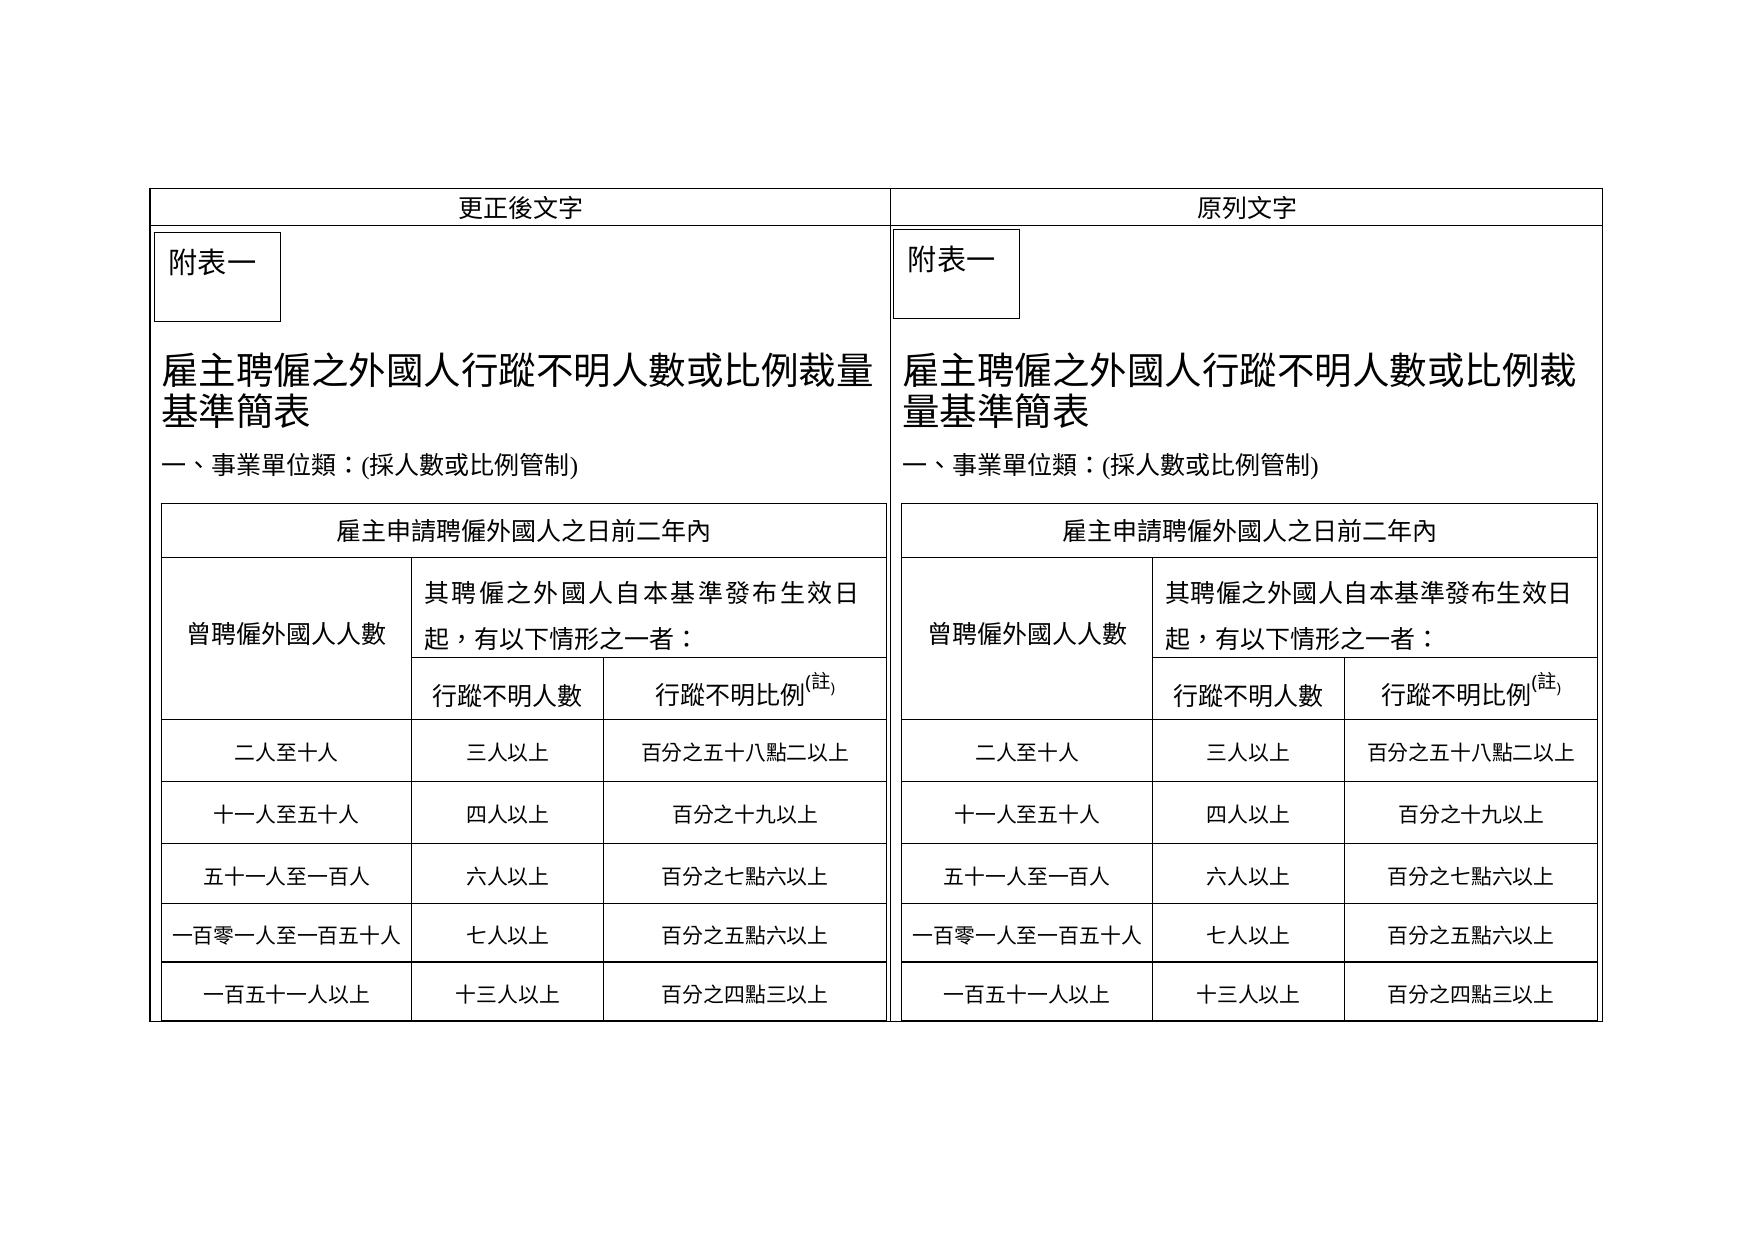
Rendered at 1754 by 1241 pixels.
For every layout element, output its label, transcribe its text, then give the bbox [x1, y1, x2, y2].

table_cell 行蹤不明人數 [412, 658, 603, 719]
table_cell 百分之五十八點二以上 [1345, 720, 1597, 781]
table_cell 十一人至五十人 [902, 782, 1152, 843]
table_cell 一百五十一人以上 [902, 963, 1152, 1020]
table_header 雇主申請聘僱外國人之日前二年內 [162, 504, 886, 557]
table_cell 一百五十一人以上 [162, 963, 411, 1020]
table_cell 四人以上 [1153, 782, 1344, 843]
table_cell 行蹤不明比例(註) [1345, 658, 1597, 719]
table_cell 七人以上 [1153, 904, 1344, 961]
table_cell 其聘僱之外國人自本基準發布生效日起，有以下情形之一者： [412, 558, 886, 657]
table_cell 十一人至五十人 [162, 782, 411, 843]
table_cell 百分之七點六以上 [604, 844, 886, 903]
table_cell 一百零一人至一百五十人 [902, 904, 1152, 961]
table_cell 一百零一人至一百五十人 [162, 904, 411, 961]
table_cell 二人至十人 [902, 720, 1152, 781]
table_cell 其聘僱之外國人自本基準發布生效日起，有以下情形之一者： [1153, 558, 1597, 657]
table_header 雇主申請聘僱外國人之日前二年內 [902, 504, 1597, 557]
table_cell 百分之五點六以上 [1345, 904, 1597, 961]
table_cell 五十一人至一百人 [902, 844, 1152, 903]
table_cell 百分之十九以上 [1345, 782, 1597, 843]
table_cell 百分之四點三以上 [604, 963, 886, 1020]
table_cell 曾聘僱外國人人數 [902, 558, 1152, 719]
table_cell 五十一人至一百人 [162, 844, 411, 903]
table_cell 曾聘僱外國人人數 [162, 558, 411, 719]
table_cell 雇主聘僱之外國人行蹤不明人數或比例裁量基準簡表 一、事業單位類：(採人數或比例管制) [151, 226, 890, 1021]
table_cell 二人至十人 [162, 720, 411, 781]
table_cell 百分之四點三以上 [1345, 963, 1597, 1020]
table_cell 百分之五十八點二以上 [604, 720, 886, 781]
table_cell 四人以上 [412, 782, 603, 843]
table_cell 百分之十九以上 [604, 782, 886, 843]
table_cell 三人以上 [412, 720, 603, 781]
table_cell 行蹤不明人數 [1153, 658, 1344, 719]
table_cell 三人以上 [1153, 720, 1344, 781]
table_cell 雇主聘僱之外國人行蹤不明人數或比例裁量基準簡表 一、事業單位類：(採人數或比例管制) [891, 226, 1602, 1021]
table_cell 十三人以上 [412, 963, 603, 1020]
table_cell 百分之七點六以上 [1345, 844, 1597, 903]
table_header 原列文字 [891, 189, 1602, 225]
table_cell 六人以上 [1153, 844, 1344, 903]
table_header 更正後文字 [151, 189, 890, 225]
table_cell 百分之五點六以上 [604, 904, 886, 961]
table_cell 七人以上 [412, 904, 603, 961]
table_cell 行蹤不明比例(註) [604, 658, 886, 719]
table_cell 十三人以上 [1153, 963, 1344, 1020]
table_cell 六人以上 [412, 844, 603, 903]
